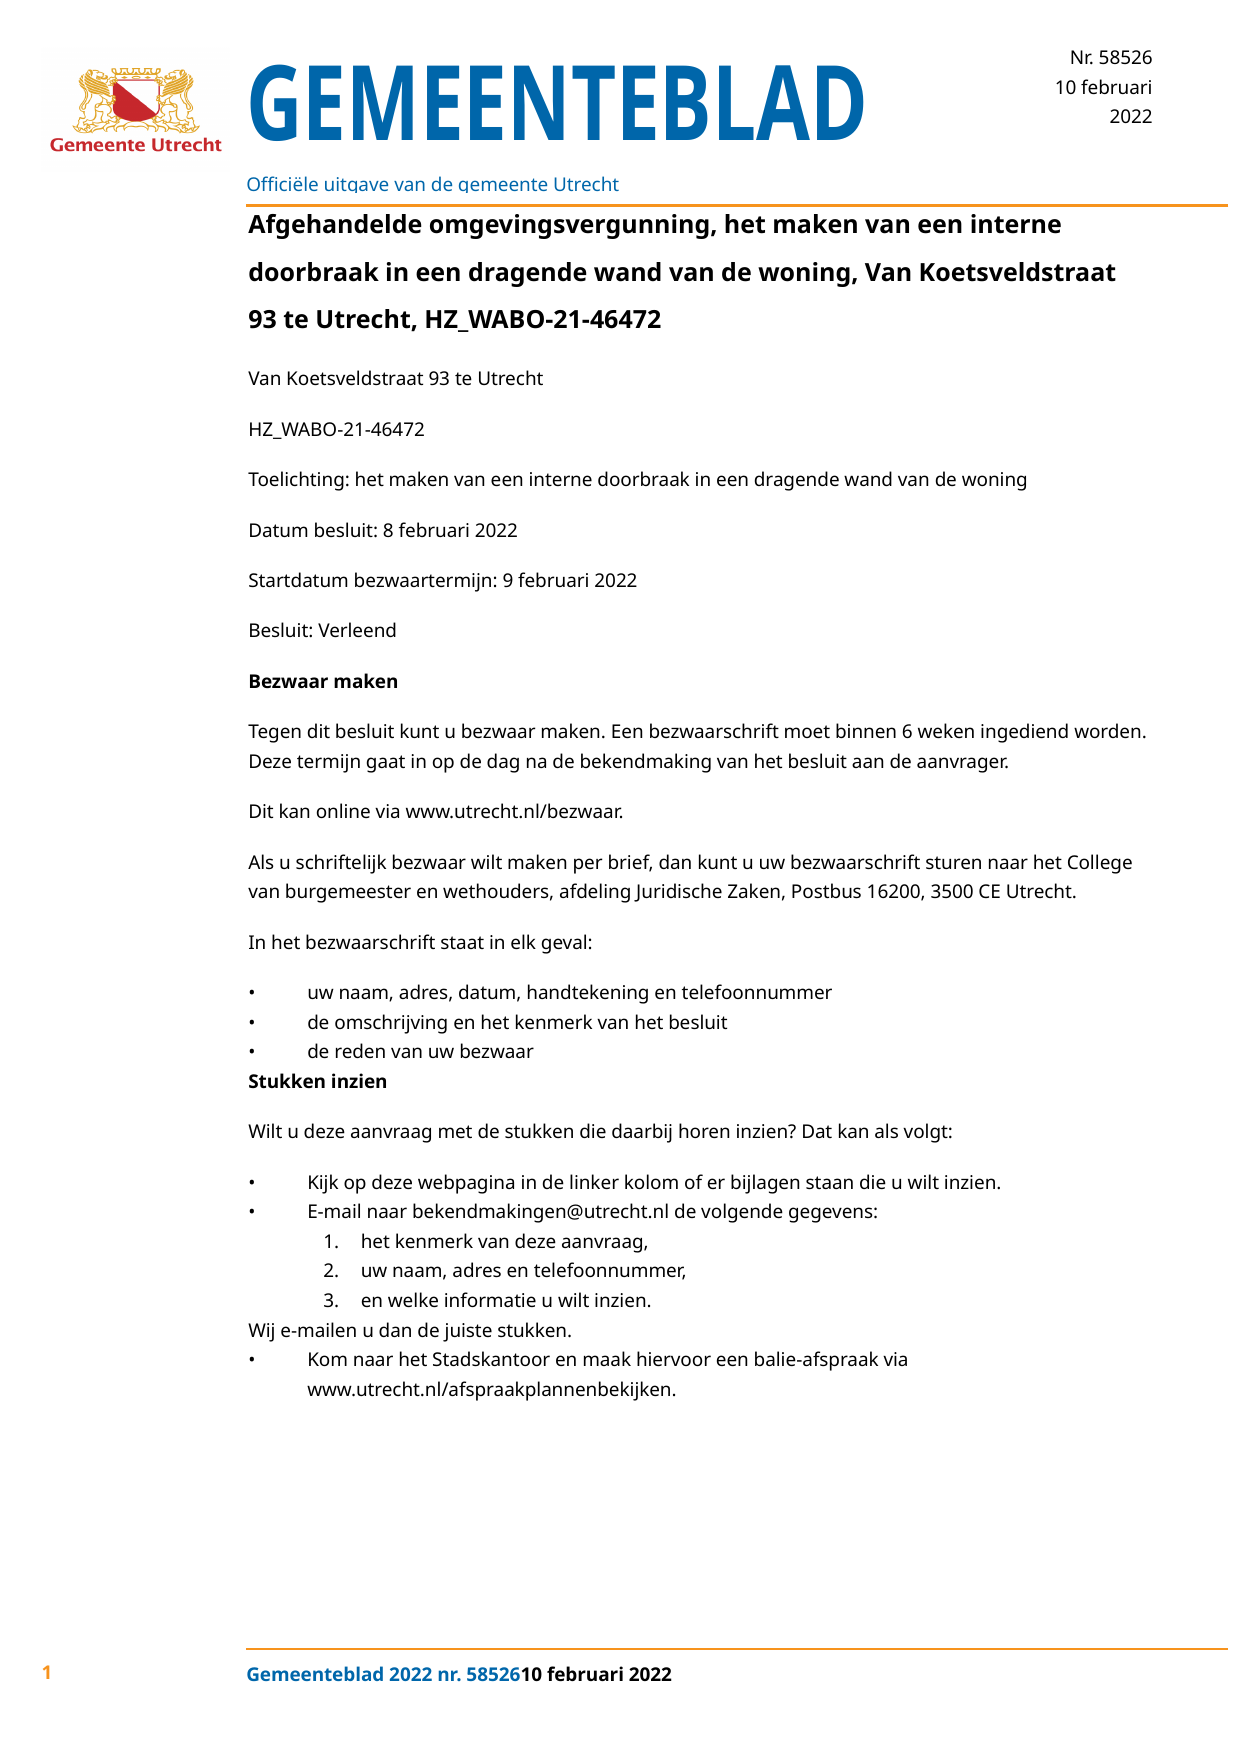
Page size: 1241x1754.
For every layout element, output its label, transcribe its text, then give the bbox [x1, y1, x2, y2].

list Kijk op deze webpagina in de linker kolom of er bijlagen staan die u wilt inzien. [248, 1169, 1152, 1194]
list Kom naar het Stadskantoor en maak hiervoor een balie-afspraak via www.utrecht.nl/afspraakplannenbekijken. [248, 1346, 1152, 1402]
list uw naam, adres, datum, handtekening en telefoonnummer [248, 979, 1152, 1005]
text Als u schriftelijk bezwaar wilt maken per brief, dan kunt u uw bezwaarschrift sturen naar het College van burgemeester en wethouders, afdeling Juridische Zaken, Postbus 16200, 3500 CE Utrecht. [248, 849, 1152, 904]
picture [41, 47, 231, 172]
list de omschrijving en het kenmerk van het besluit [248, 1009, 1152, 1034]
list en welke informatie u wilt inzien. [323, 1287, 1152, 1313]
list E-mail naar bekendmakingen@utrecht.nl de volgende gegevens: [248, 1198, 1152, 1224]
list de reden van uw bezwaar [248, 1038, 1152, 1064]
text Besluit: Verleend [248, 618, 1152, 643]
text Dit kan online via www.utrecht.nl/bezwaar. [248, 798, 1152, 824]
text Wij e-mailen u dan de juiste stukken. [248, 1317, 1152, 1342]
text Stukken inzien [248, 1068, 1152, 1094]
text Wilt u deze aanvraag met de stukken die daarbij horen inzien? Dat kan als volgt: [248, 1118, 1152, 1144]
text In het bezwaarschrift staat in elk geval: [248, 929, 1152, 954]
text Startdatum bezwaartermijn: 9 februari 2022 [248, 567, 1152, 593]
text Tegen dit besluit kunt u bezwaar maken. Een bezwaarschrift moet binnen 6 weken ingediend worden. Deze termijn gaat in op de dag na de bekendmaking van het besluit aan de aanvrager. [248, 718, 1152, 774]
text Bezwaar maken [248, 668, 1152, 694]
list het kenmerk van deze aanvraag, [323, 1228, 1152, 1254]
text Afgehandelde omgevingsvergunning, het maken van een interne doorbraak in een dragende wand van de woning, Van Koetsveldstraat 93 te Utrecht, HZ_WABO-21-46472 [248, 207, 1152, 336]
text Van Koetsveldstraat 93 te Utrecht [248, 366, 1152, 391]
list uw naam, adres en telefoonnummer, [323, 1258, 1152, 1283]
text HZ_WABO-21-46472 [248, 416, 1152, 442]
text Toelichting: het maken van een interne doorbraak in een dragende wand van de woning [248, 466, 1152, 492]
text Datum besluit: 8 februari 2022 [248, 517, 1152, 542]
